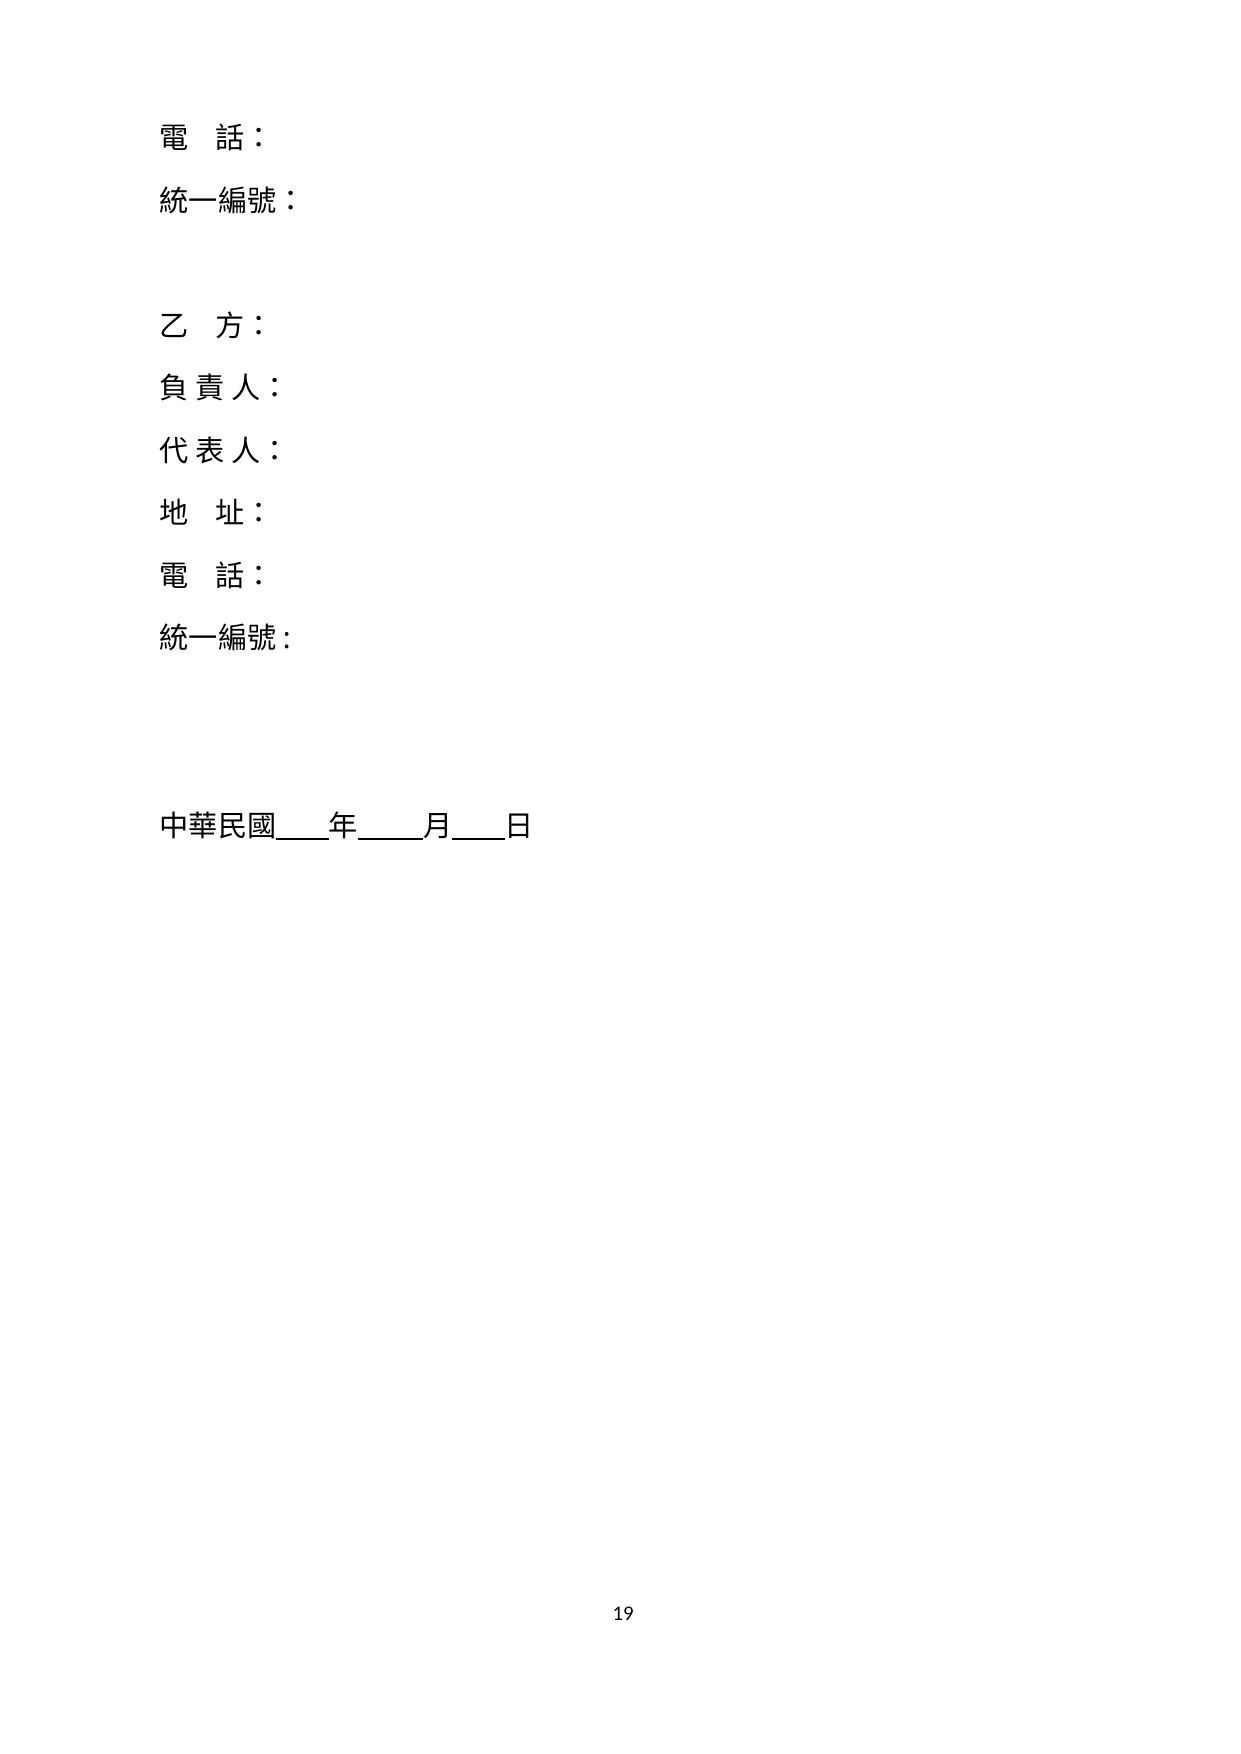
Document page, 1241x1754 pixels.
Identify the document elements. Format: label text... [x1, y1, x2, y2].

text 統一編號： [159, 157, 1087, 219]
text 統一編號 : [159, 594, 1087, 657]
text 負 責 人： [159, 344, 1087, 407]
text 代 表 人： [159, 407, 1087, 469]
text 乙 方： [159, 282, 1087, 344]
text 電 話： [159, 532, 1087, 594]
text 地 址： [159, 469, 1087, 532]
text 電 話： [159, 94, 1087, 157]
text 中華民國 年 月 日 [159, 782, 1087, 844]
